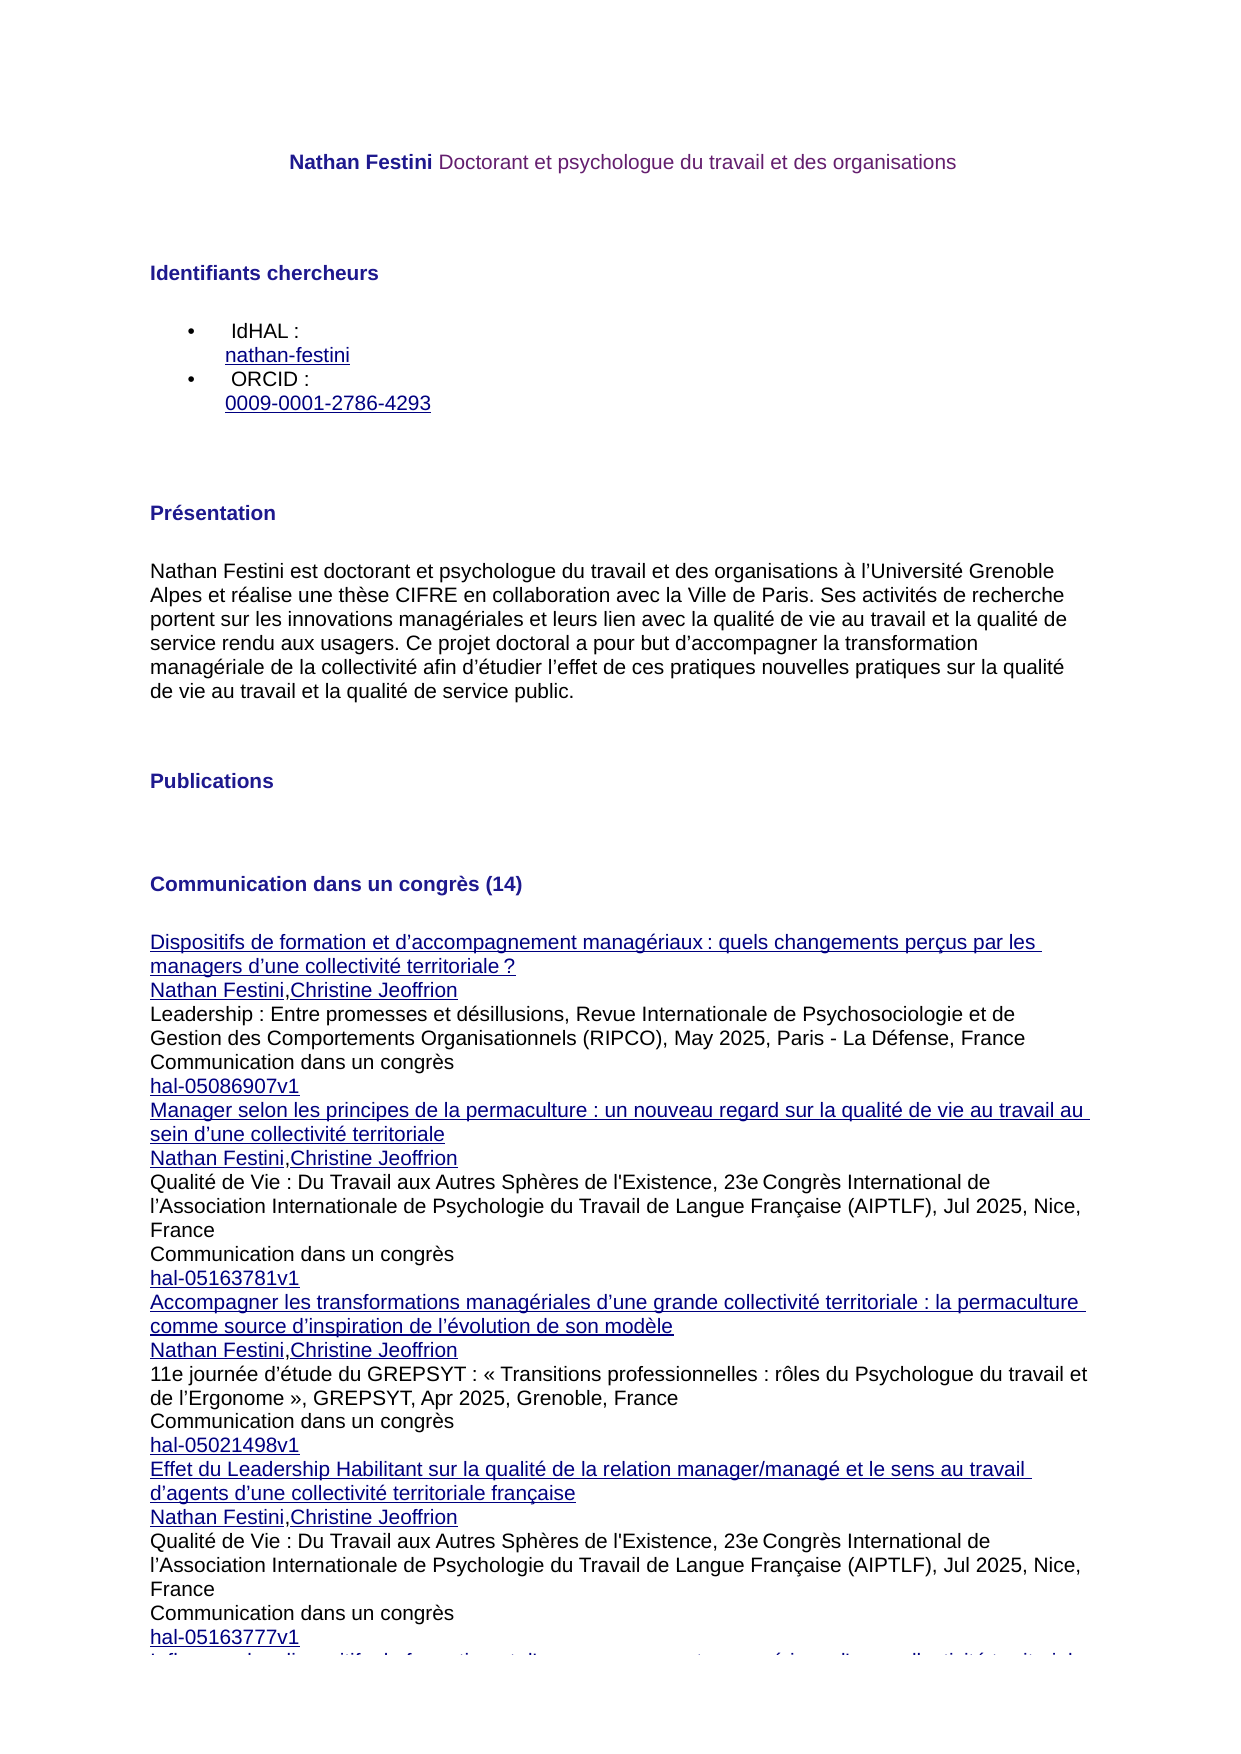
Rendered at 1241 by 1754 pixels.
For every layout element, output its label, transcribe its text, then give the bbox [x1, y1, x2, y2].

list 0009-0001-2786-4293 [187, 391, 1090, 414]
subtitle Présentation [150, 501, 1090, 525]
text Nathan Festini est doctorant et psychologue du travail et des organisations à l’Université Grenoble Alpes et réalise une thèse CIFRE en collaboration avec la Ville de Paris. Ses activités de recherche portent sur les innovations managériales et leurs lien avec la qualité de vie au travail et la qualité de service rendu aux usagers. Ce projet doctoral a pour but d’accompagner la transformation managériale de la collectivité afin d’étudier l’effet de ces pratiques nouvelles pratiques sur la qualité de vie au travail et la qualité de service public. [150, 559, 1090, 703]
list nathan-festini [187, 343, 1090, 367]
table_cell Accompagner les transformations managériales d’une grande collectivité territoriale : la permaculture comme source d’inspiration de l’évolution de son modèle Nathan Festini,Christine Jeoffrion 11e journée d’étude du GREPSYT : « Transitions professionnelles : rôles du Psychologue du travail et de l’Ergonome », GREPSYT, Apr 2025, Grenoble, France Communication dans un congrès hal-05021498v1 [150, 1290, 1090, 1457]
list ORCID : [187, 367, 1090, 391]
subtitle Identifiants chercheurs [150, 260, 1090, 284]
table_cell Manager selon les principes de la permaculture : un nouveau regard sur la qualité de vie au travail au [150, 1098, 1090, 1119]
subtitle Communication dans un congrès (14) [150, 872, 1090, 896]
table_header Dispositifs de formation et d’accompagnement managériaux : quels changements perçus par les managers d’une collectivité territoriale ? Nathan Festini,Christine Jeoffrion Leadership : Entre promesses et désillusions, Revue Internationale de Psychosociologie et de Gestion des Comportements Organisationnels (RIPCO), May 2025, Paris - La Défense, France Communication dans un congrès hal-05086907v1 [150, 930, 1090, 1098]
list IdHAL : [187, 319, 1090, 343]
subtitle Publications [150, 769, 1090, 793]
subtitle Nathan Festini Doctorant et psychologue du travail et des organisations [150, 150, 1090, 174]
table_cell Effet du Leadership Habilitant sur la qualité de la relation manager/managé et le sens au travail d’agents d’une collectivité territoriale française Nathan Festini,Christine Jeoffrion Qualité de Vie : Du Travail aux Autres Sphères de l'Existence, 23e Congrès International de l’Association Internationale de Psychologie du Travail de Langue Française (AIPTLF), Jul 2025, Nice, France Communication dans un congrès hal-05163777v1 [150, 1457, 1090, 1649]
table_cell sein d’une collectivité territoriale Nathan Festini,Christine Jeoffrion Qualité de Vie : Du Travail aux Autres Sphères de l'Existence, 23e Congrès International de l’Association Internationale de Psychologie du Travail de Langue Française (AIPTLF), Jul 2025, Nice, France Communication dans un congrès hal-05163781v1 [150, 1120, 1090, 1289]
